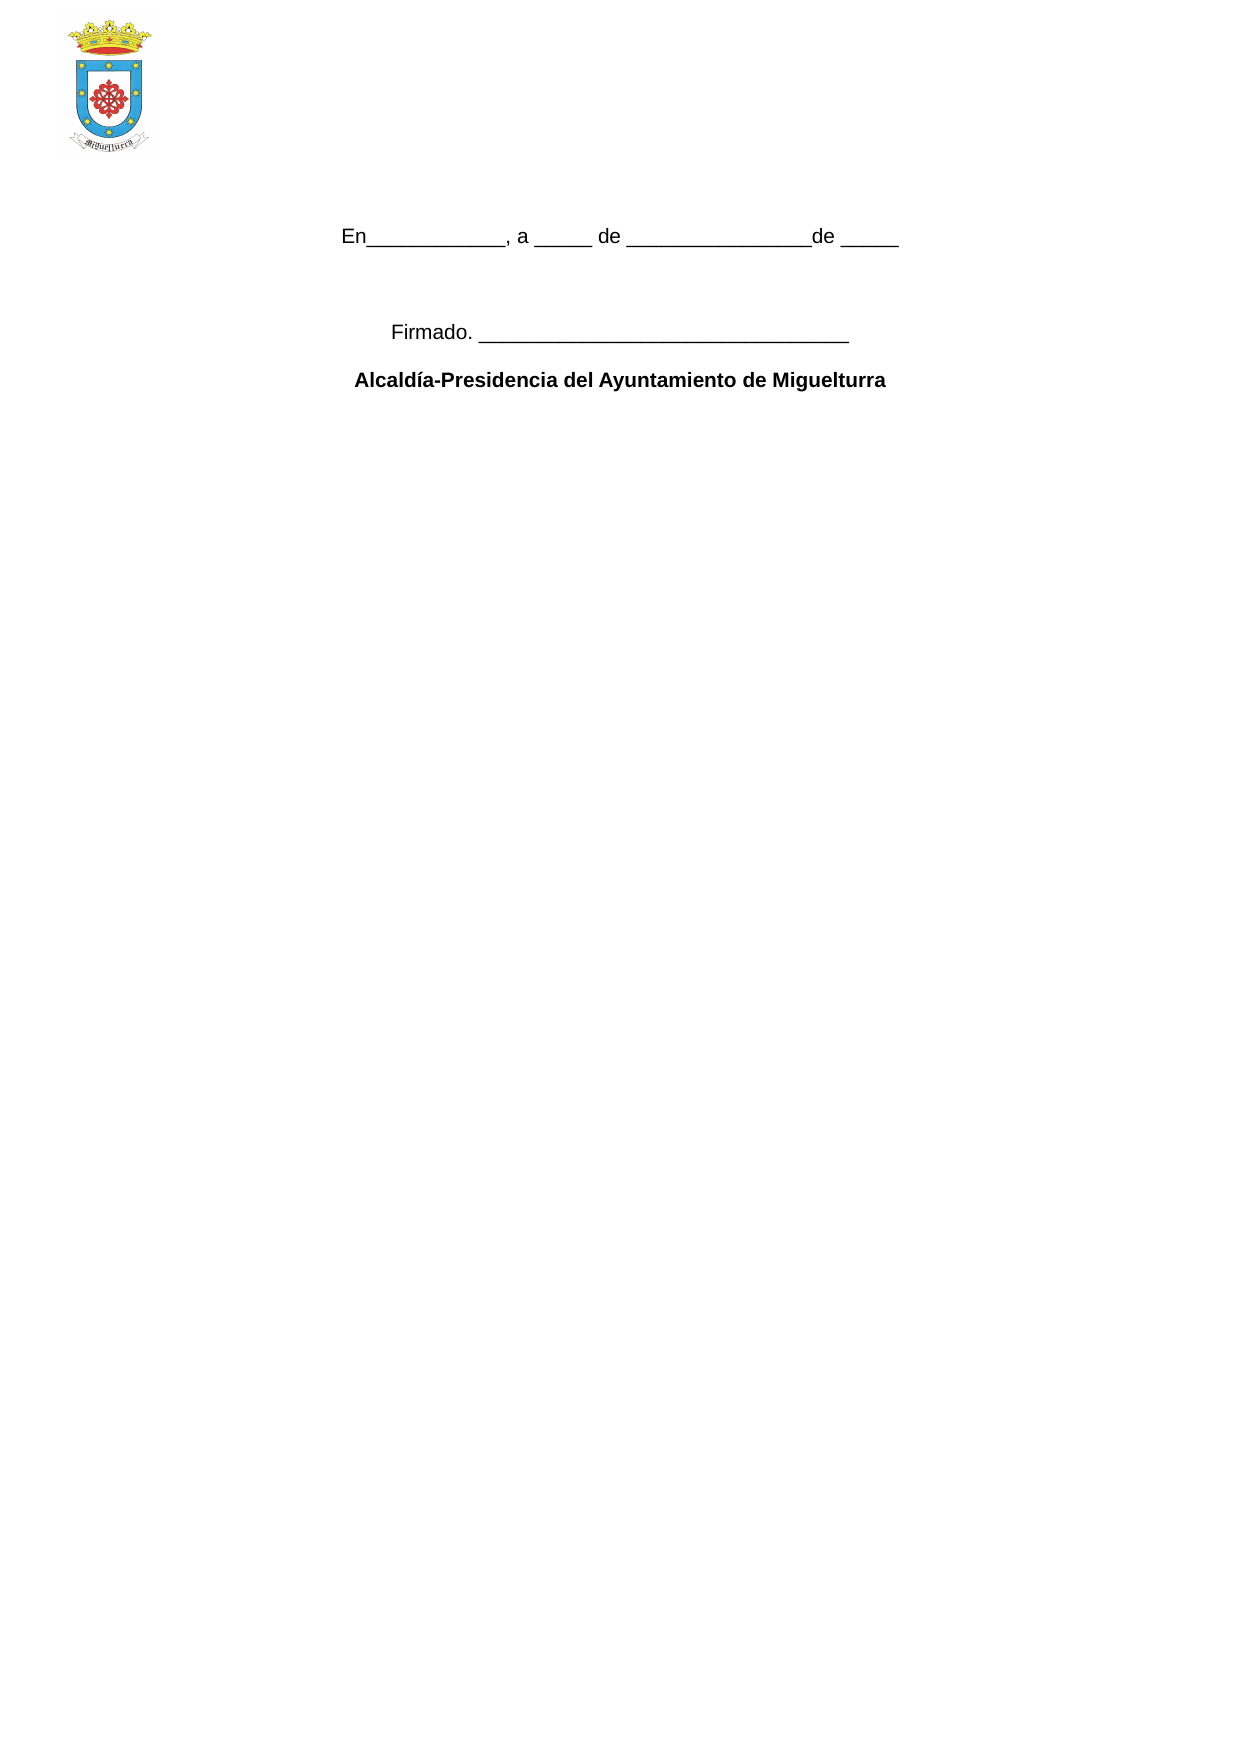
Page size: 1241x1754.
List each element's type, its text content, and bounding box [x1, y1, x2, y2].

text Alcaldía-Presidencia del Ayuntamiento de Miguelturra [118, 368, 1122, 392]
picture [59, 12, 160, 160]
text Firmado. ________________________________ [118, 320, 1122, 344]
text En____________, a _____ de ________________de _____ [118, 224, 1122, 248]
